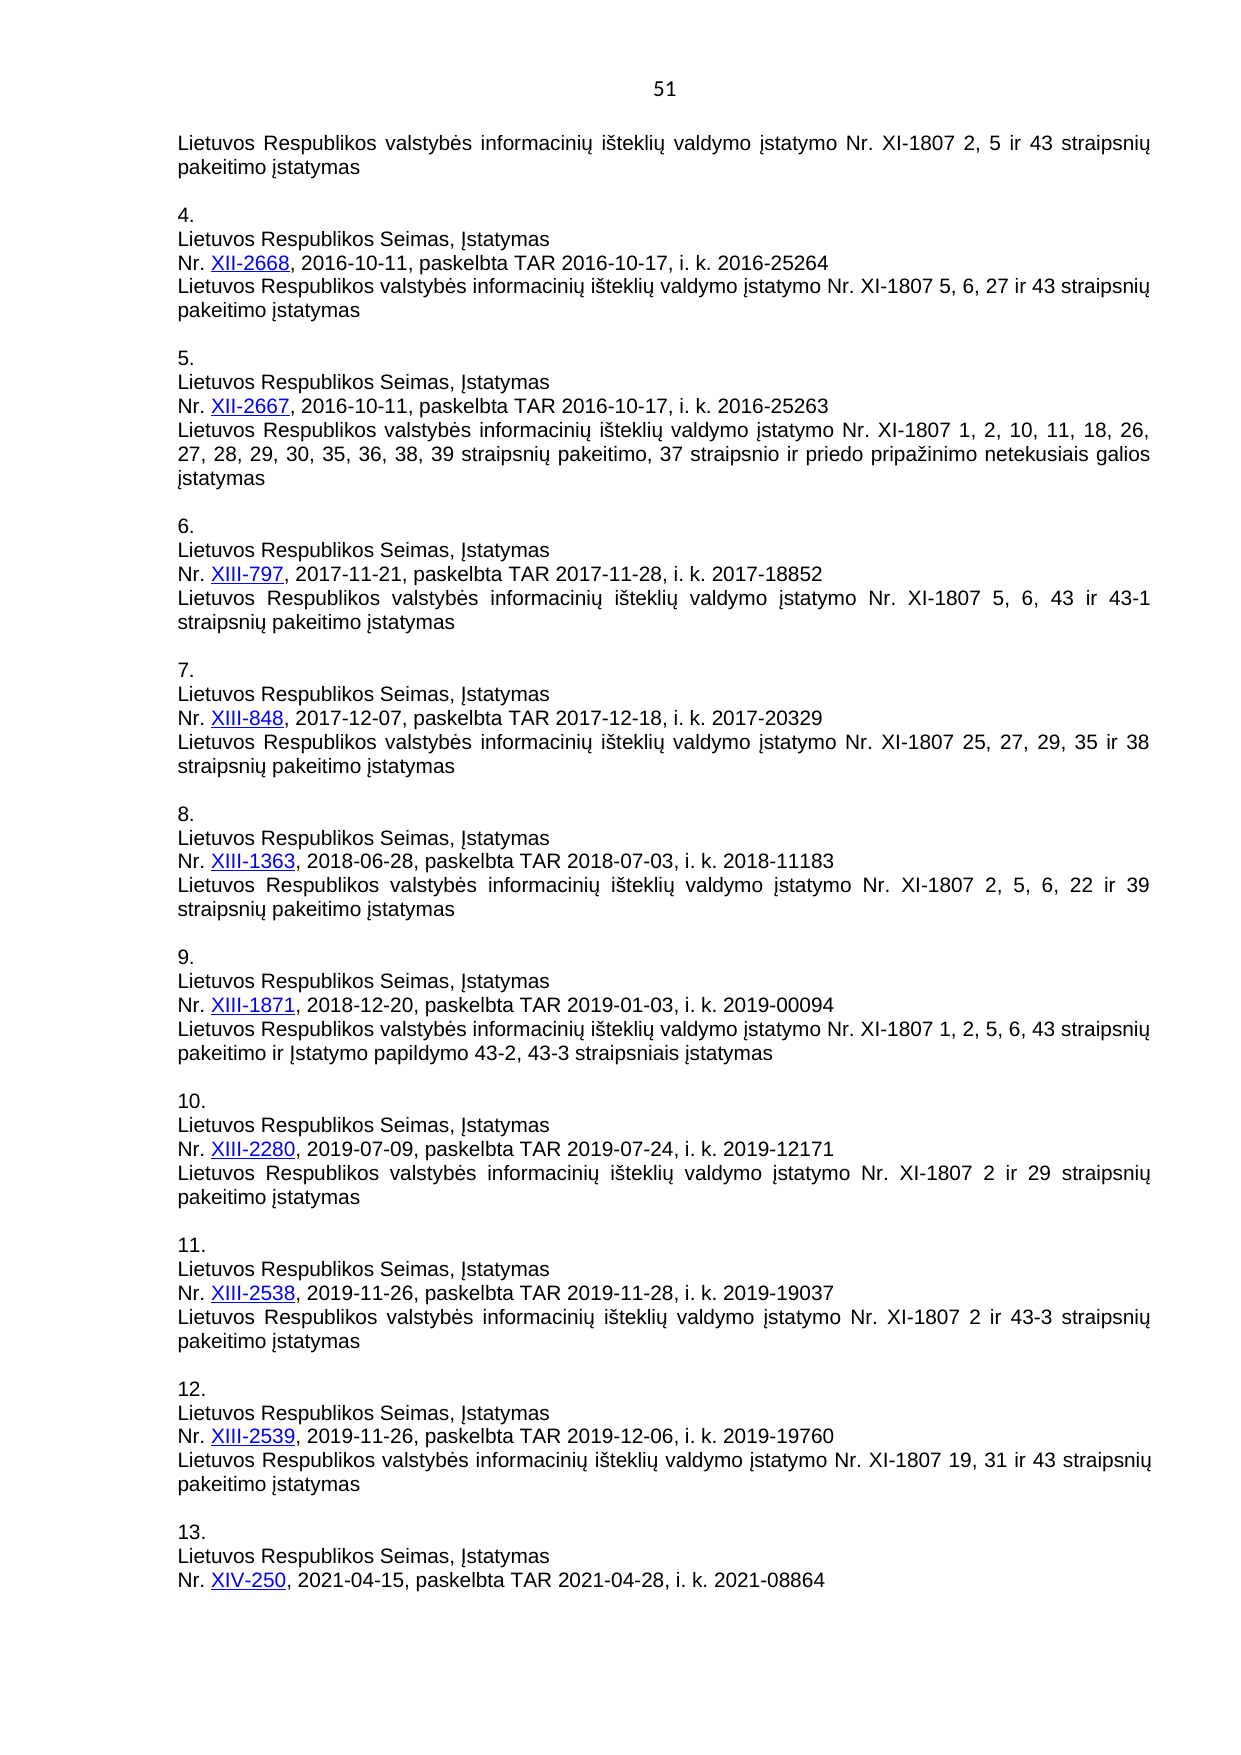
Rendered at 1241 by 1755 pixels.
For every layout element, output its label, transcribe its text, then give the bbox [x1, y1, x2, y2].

text Lietuvos Respublikos Seimas, Įstatymas [177, 969, 1152, 993]
text Lietuvos Respublikos valstybės informacinių išteklių valdymo įstatymo Nr. XI-1807 5, 6, 43 ir 43-1 straipsnių pakeitimo įstatymas [177, 586, 1152, 634]
text 10. [177, 1089, 1152, 1113]
text 6. [177, 514, 1152, 538]
text Nr. XIII-848, 2017-12-07, paskelbta TAR 2017-12-18, i. k. 2017-20329 [177, 706, 1152, 729]
text Nr. XIII-2539, 2019-11-26, paskelbta TAR 2019-12-06, i. k. 2019-19760 [177, 1424, 1152, 1448]
text Nr. XIII-1363, 2018-06-28, paskelbta TAR 2018-07-03, i. k. 2018-11183 [177, 849, 1152, 873]
text 12. [177, 1376, 1152, 1400]
text Lietuvos Respublikos Seimas, Įstatymas [177, 1257, 1152, 1281]
text Nr. XIII-2280, 2019-07-09, paskelbta TAR 2019-07-24, i. k. 2019-12171 [177, 1137, 1152, 1161]
text Nr. XII-2667, 2016-10-11, paskelbta TAR 2016-10-17, i. k. 2016-25263 [177, 394, 1152, 418]
text Lietuvos Respublikos valstybės informacinių išteklių valdymo įstatymo Nr. XI-1807 2 ir 29 straipsnių pakeitimo įstatymas [177, 1161, 1152, 1209]
text 13. [177, 1520, 1152, 1544]
text Nr. XIII-797, 2017-11-21, paskelbta TAR 2017-11-28, i. k. 2017-18852 [177, 562, 1152, 586]
text Lietuvos Respublikos valstybės informacinių išteklių valdymo įstatymo Nr. XI-1807 19, 31 ir 43 straipsnių pakeitimo įstatymas [177, 1448, 1152, 1496]
text 7. [177, 658, 1152, 682]
text Nr. XIV-250, 2021-04-15, paskelbta TAR 2021-04-28, i. k. 2021-08864 [177, 1568, 1152, 1592]
text Lietuvos Respublikos Seimas, Įstatymas [177, 825, 1152, 849]
text Nr. XII-2668, 2016-10-11, paskelbta TAR 2016-10-17, i. k. 2016-25264 [177, 250, 1152, 274]
text Nr. XIII-2538, 2019-11-26, paskelbta TAR 2019-11-28, i. k. 2019-19037 [177, 1281, 1152, 1304]
text Nr. XIII-1871, 2018-12-20, paskelbta TAR 2019-01-03, i. k. 2019-00094 [177, 993, 1152, 1017]
text Lietuvos Respublikos valstybės informacinių išteklių valdymo įstatymo Nr. XI-1807 25, 27, 29, 35 ir 38 straipsnių pakeitimo įstatymas [177, 729, 1152, 777]
text Lietuvos Respublikos Seimas, Įstatymas [177, 682, 1152, 706]
text Lietuvos Respublikos Seimas, Įstatymas [177, 1544, 1152, 1568]
text Lietuvos Respublikos Seimas, Įstatymas [177, 1113, 1152, 1137]
text Lietuvos Respublikos valstybės informacinių išteklių valdymo įstatymo Nr. XI-1807 2, 5, 6, 22 ir 39 straipsnių pakeitimo įstatymas [177, 873, 1152, 921]
text Lietuvos Respublikos Seimas, Įstatymas [177, 370, 1152, 394]
text Lietuvos Respublikos Seimas, Įstatymas [177, 538, 1152, 562]
text Lietuvos Respublikos valstybės informacinių išteklių valdymo įstatymo Nr. XI-1807 5, 6, 27 ir 43 straipsnių pakeitimo įstatymas [177, 274, 1152, 322]
text 5. [177, 346, 1152, 370]
text Lietuvos Respublikos Seimas, Įstatymas [177, 226, 1152, 250]
text Lietuvos Respublikos valstybės informacinių išteklių valdymo įstatymo Nr. XI-1807 1, 2, 10, 11, 18, 26, 27, 28, 29, 30, 35, 36, 38, 39 straipsnių pakeitimo, 37 straipsnio ir priedo pripažinimo netekusiais galios įstatymas [177, 418, 1152, 490]
text Lietuvos Respublikos valstybės informacinių išteklių valdymo įstatymo Nr. XI-1807 2 ir 43-3 straipsnių pakeitimo įstatymas [177, 1304, 1152, 1352]
text 9. [177, 945, 1152, 969]
text 4. [177, 202, 1152, 226]
text 8. [177, 801, 1152, 825]
text 11. [177, 1233, 1152, 1257]
text Lietuvos Respublikos Seimas, Įstatymas [177, 1400, 1152, 1424]
text Lietuvos Respublikos valstybės informacinių išteklių valdymo įstatymo Nr. XI-1807 1, 2, 5, 6, 43 straipsnių pakeitimo ir Įstatymo papildymo 43-2, 43-3 straipsniais įstatymas [177, 1017, 1152, 1065]
text Lietuvos Respublikos valstybės informacinių išteklių valdymo įstatymo Nr. XI-1807 2, 5 ir 43 straipsnių pakeitimo įstatymas [177, 131, 1152, 178]
